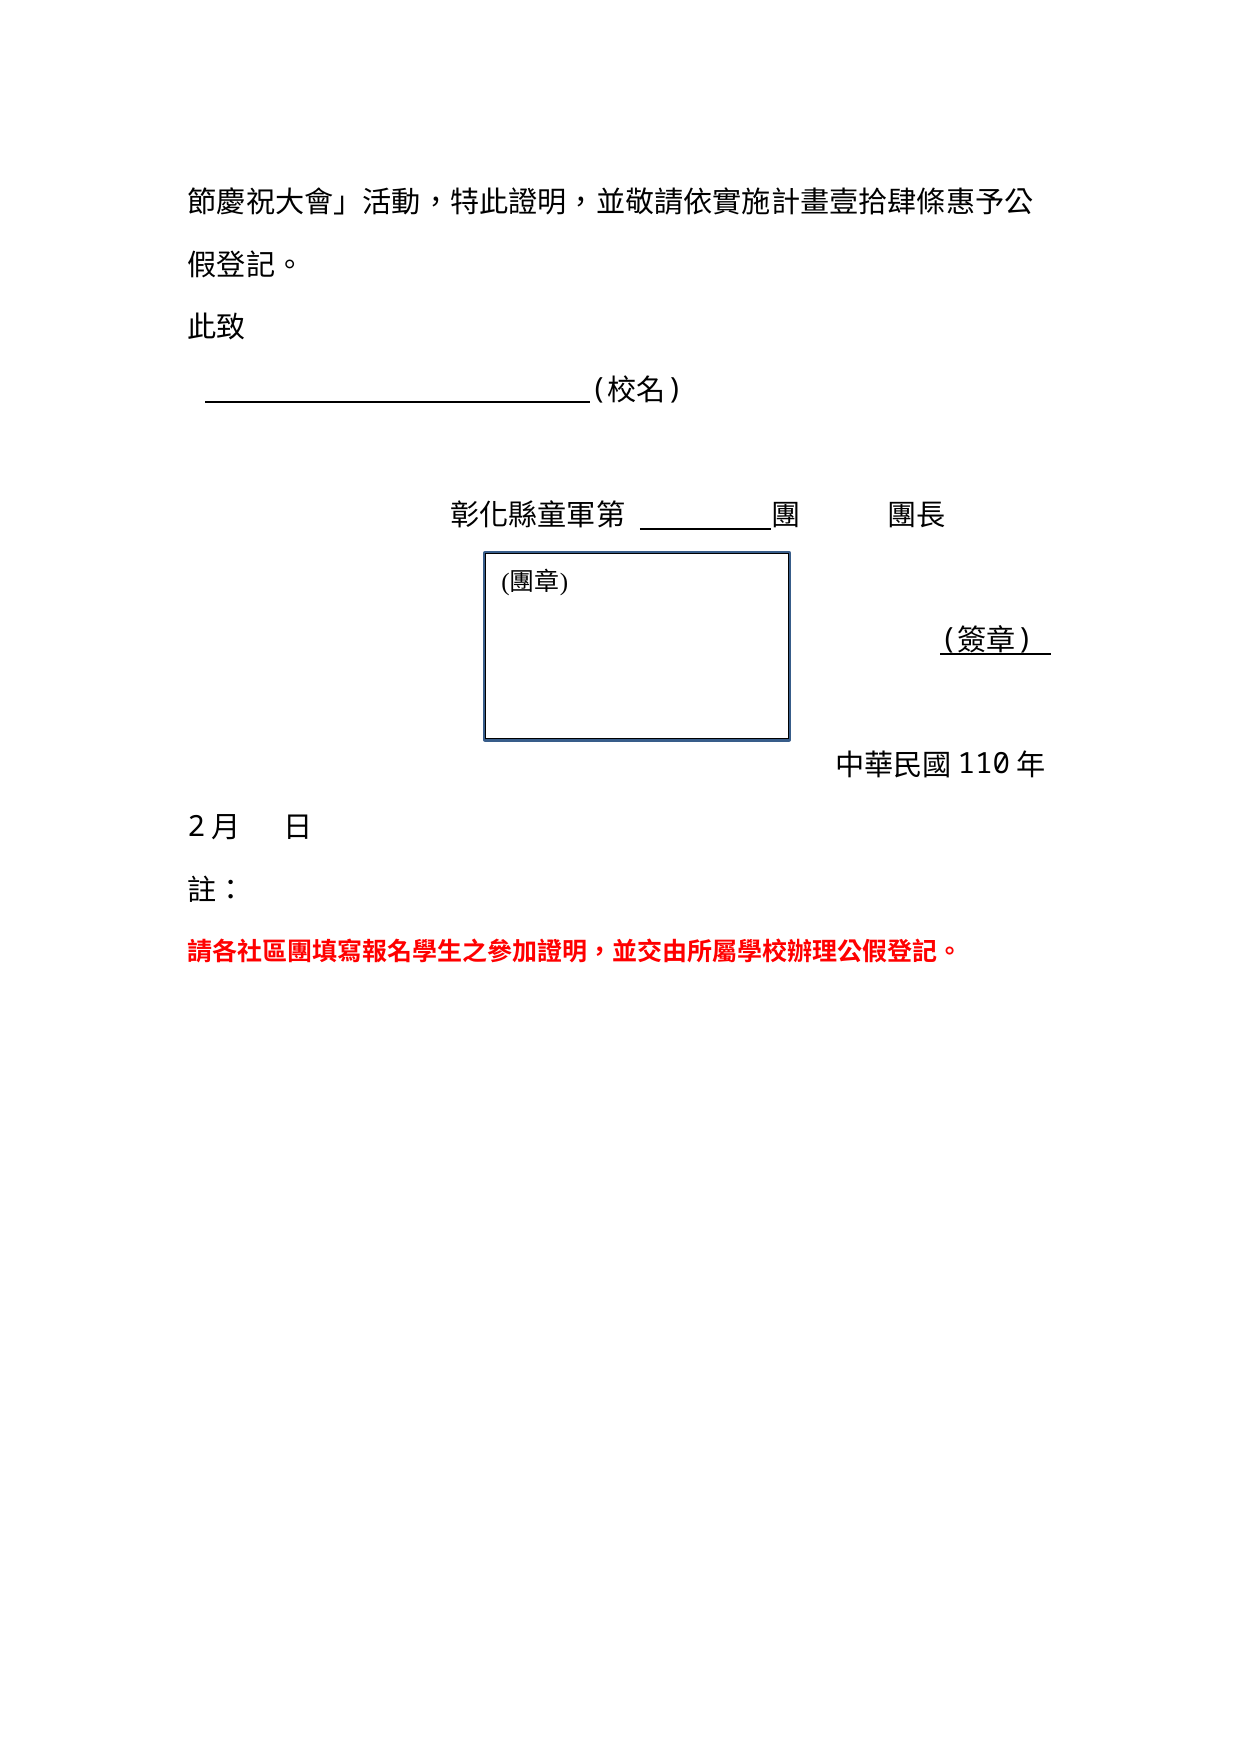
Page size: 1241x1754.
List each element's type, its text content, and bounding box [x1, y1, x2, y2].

text 彰化縣童軍第 團 團長 [187, 471, 1053, 533]
text 中華民國110年2月 日 [187, 721, 1053, 846]
text (校名) [187, 346, 1053, 408]
text [187, 596, 483, 658]
text (簽章) [791, 596, 1053, 658]
text 註： [187, 846, 1053, 908]
text 節慶祝大會」活動，特此證明，並敬請依實施計畫壹拾肆條惠予公假登記。 [187, 158, 1053, 283]
text (團章) [501, 561, 773, 598]
text 此致 [187, 283, 1053, 346]
text 請各社區團填寫報名學生之參加證明，並交由所屬學校辦理公假登記。 [187, 908, 1053, 971]
